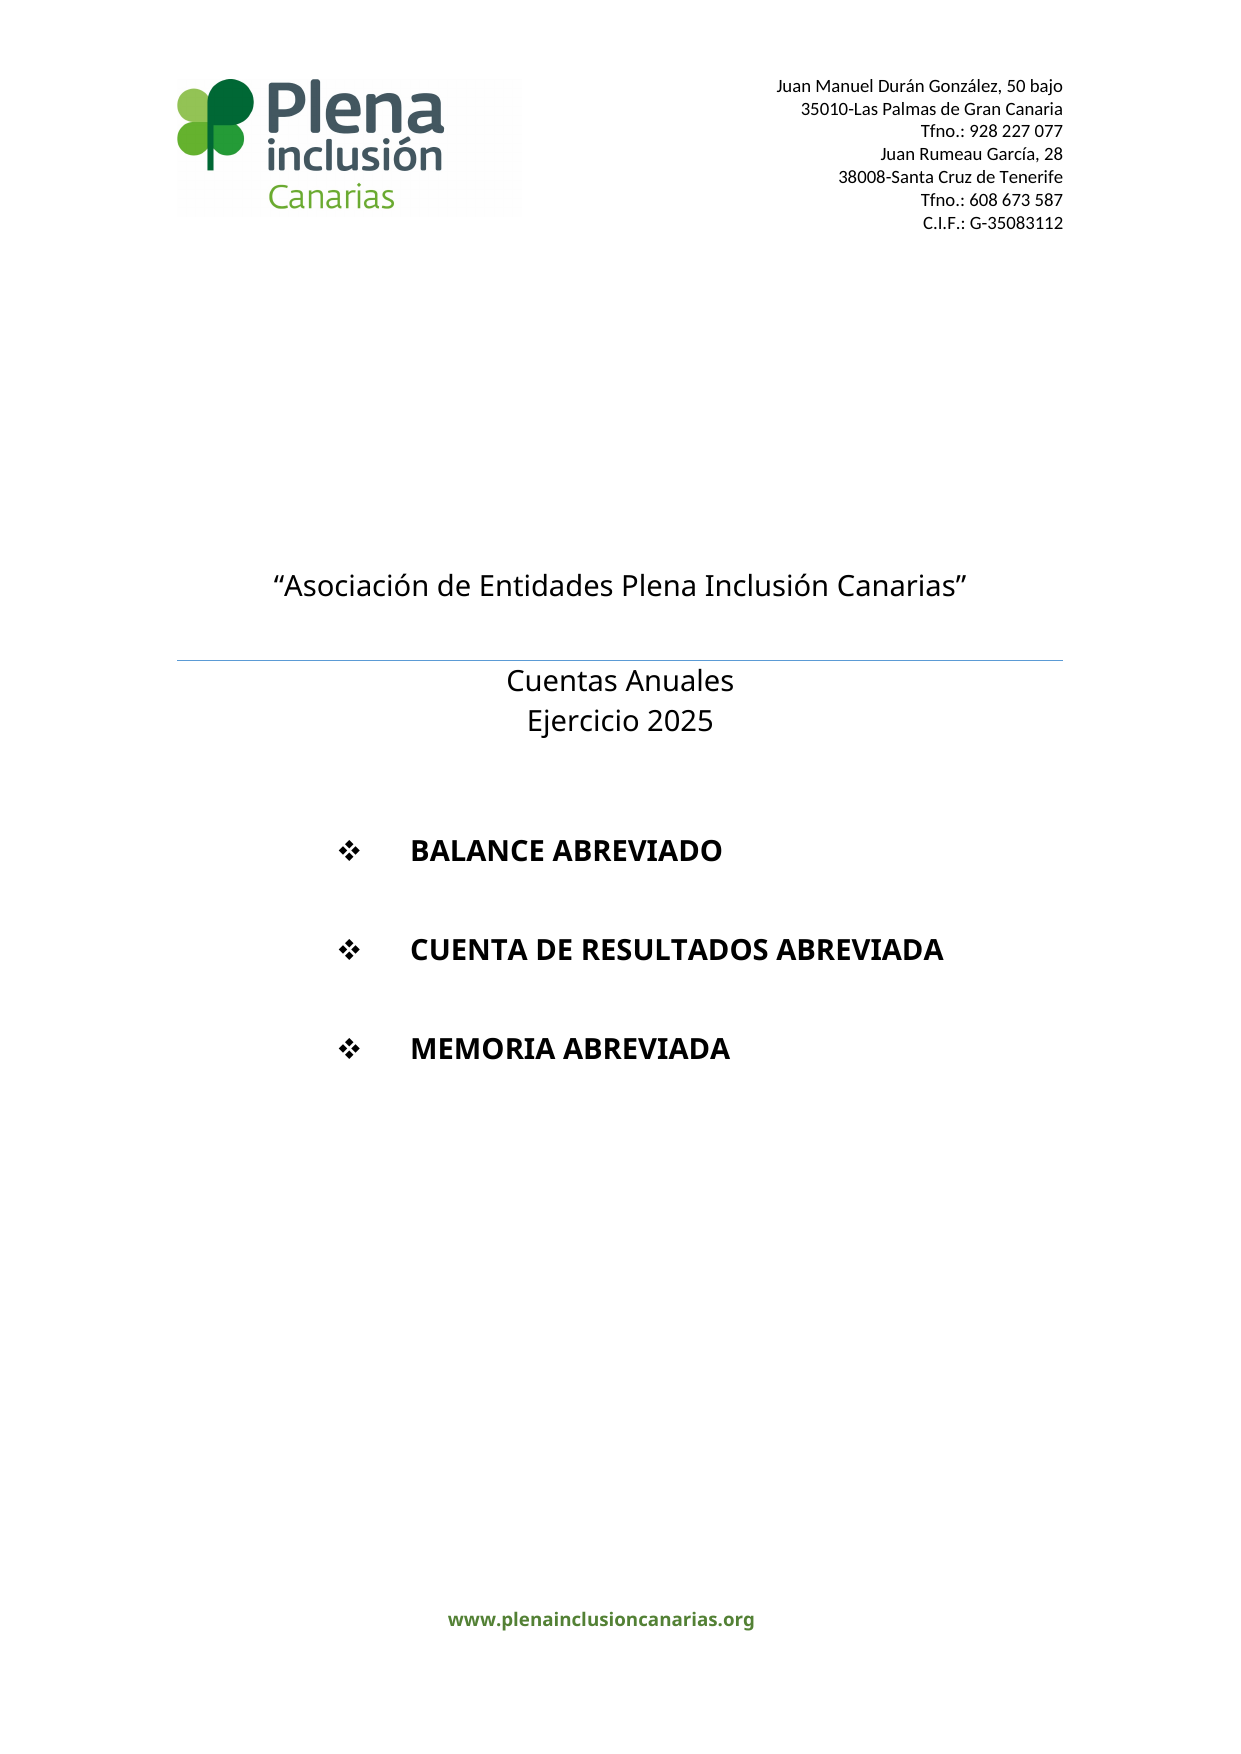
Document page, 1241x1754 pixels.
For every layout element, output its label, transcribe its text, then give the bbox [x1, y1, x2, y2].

table_header “Asociación de Entidades Plena Inclusión Canarias” [177, 510, 1063, 660]
table_cell BALANCE ABREVIADO CUENTA DE RESULTADOS ABREVIADA MEMORIA ABREVIADA [177, 830, 1063, 1118]
table_cell Cuentas Anuales Ejercicio 2025 [177, 661, 1063, 740]
table_cell [177, 740, 1063, 830]
